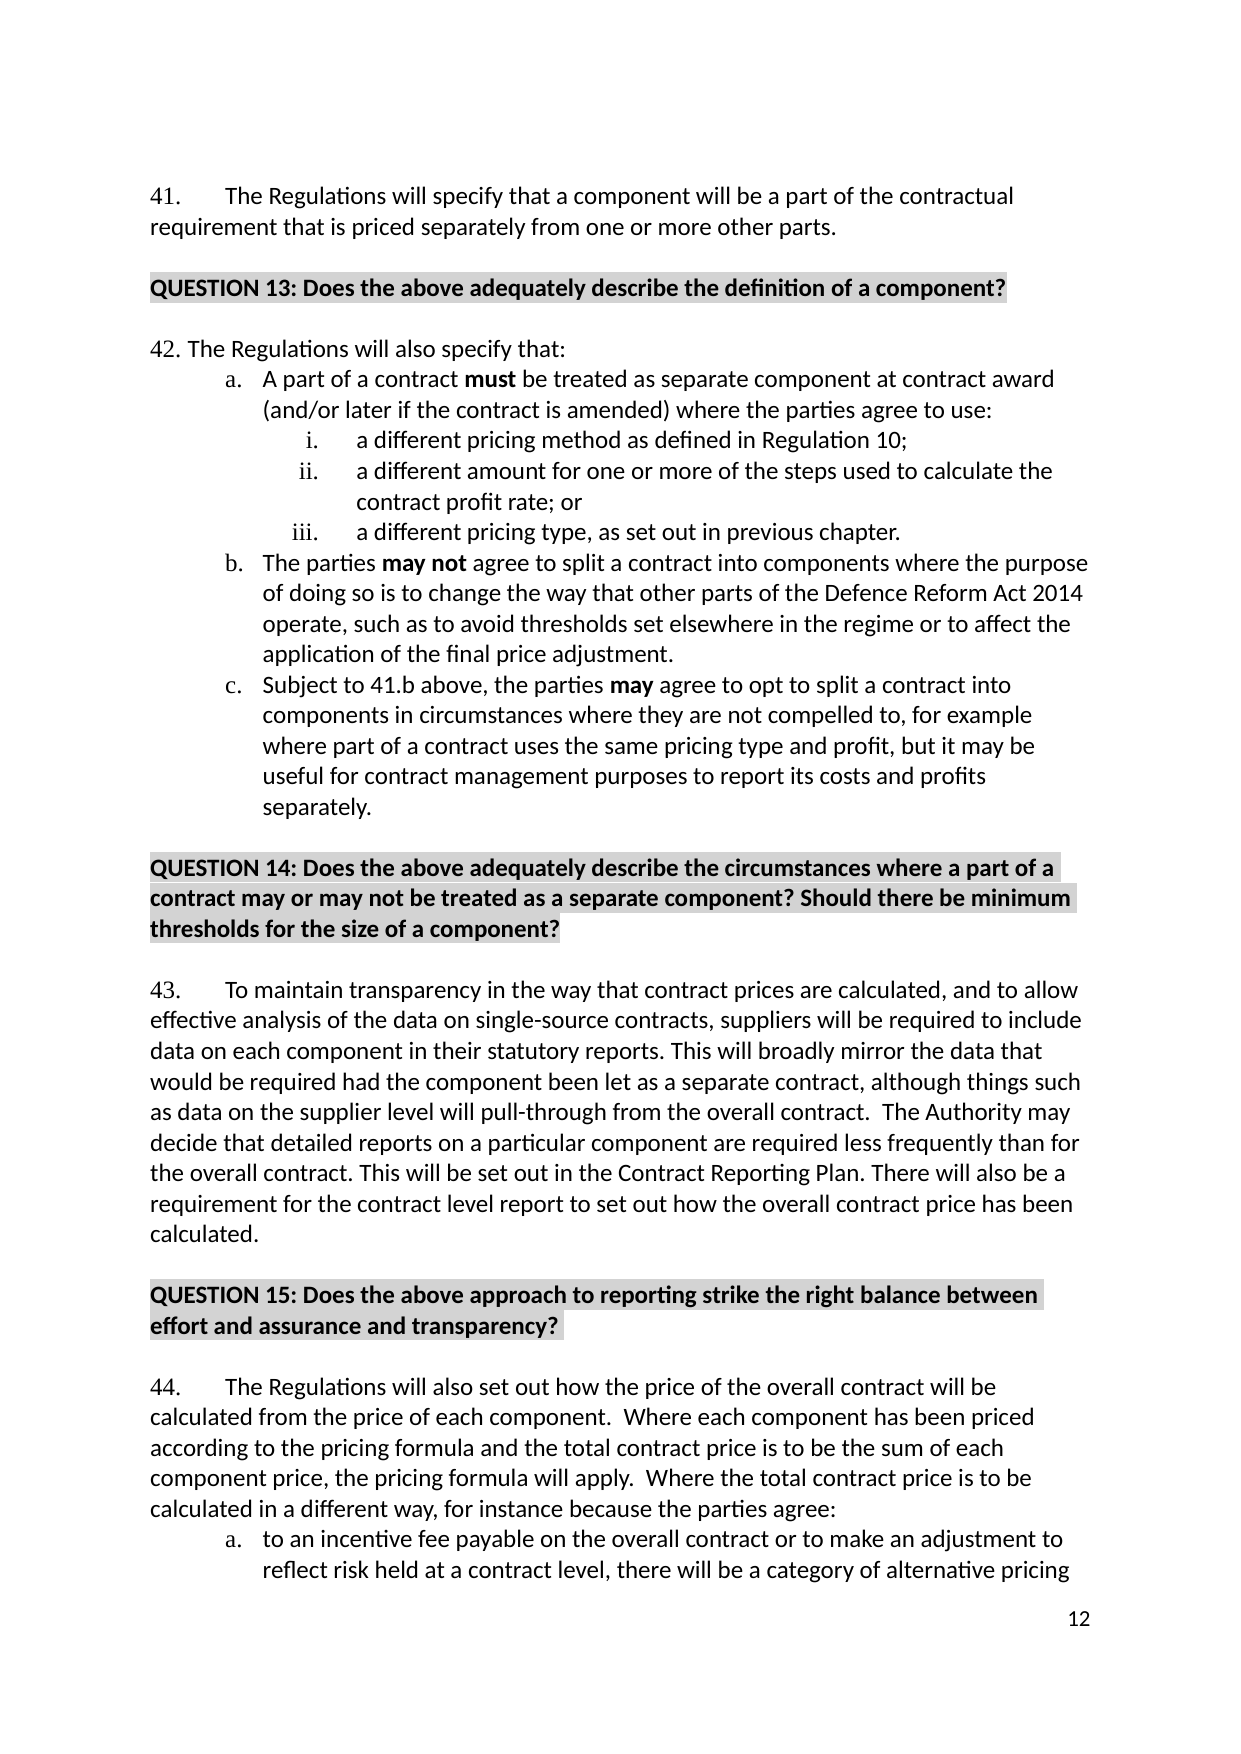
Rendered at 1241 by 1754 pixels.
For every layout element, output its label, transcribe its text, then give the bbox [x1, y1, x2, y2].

list a different amount for one or more of the steps used to calculate the contract profit rate; or [319, 455, 1090, 516]
list a different pricing type, as set out in previous chapter. [319, 516, 1090, 547]
list The parties may not agree to split a contract into components where the purpose of doing so is to change the way that other parts of the Defence Reform Act 2014 operate, such as to avoid thresholds set elsewhere in the regime or to affect the application of the final price adjustment. [225, 547, 1090, 669]
list to an incentive fee payable on the overall contract or to make an adjustment to reflect risk held at a contract level, there will be a category of alternative pricing [225, 1523, 1090, 1584]
list Subject to 41.b above, the parties may agree to opt to split a contract into components in circumstances where they are not compelled to, for example where part of a contract uses the same pricing type and profit, but it may be useful for contract management purposes to report its costs and profits separately. [225, 669, 1090, 821]
text QUESTION 14: Does the above adequately describe the circumstances where a part of a contract may or may not be treated as a separate component? Should there be minimum thresholds for the size of a component? [150, 852, 1090, 943]
list The Regulations will also set out how the price of the overall contract will be calculated from the price of each component. Where each component has been priced according to the pricing formula and the total contract price is to be the sum of each component price, the pricing formula will apply. Where the total contract price is to be calculated in a different way, for instance because the parties agree: [150, 1371, 1090, 1523]
list a different pricing method as defined in Regulation 10; [319, 425, 1090, 455]
list The Regulations will also specify that: [150, 333, 1090, 364]
text QUESTION 15: Does the above approach to reporting strike the right balance between effort and assurance and transparency? [150, 1279, 1090, 1340]
list A part of a contract must be treated as separate component at contract award (and/or later if the contract is amended) where the parties agree to use: [225, 364, 1090, 425]
list The Regulations will specify that a component will be a part of the contractual requirement that is priced separately from one or more other parts. [150, 181, 1090, 242]
list To maintain transparency in the way that contract prices are calculated, and to allow effective analysis of the data on single-source contracts, suppliers will be required to include data on each component in their statutory reports. This will broadly mirror the data that would be required had the component been let as a separate contract, although things such as data on the supplier level will pull-through from the overall contract. The Authority may decide that detailed reports on a particular component are required less frequently than for the overall contract. This will be set out in the Contract Reporting Plan. There will also be a requirement for the contract level report to set out how the overall contract price has been calculated. [150, 974, 1090, 1249]
text QUESTION 13: Does the above adequately describe the definition of a component? [150, 272, 1090, 303]
